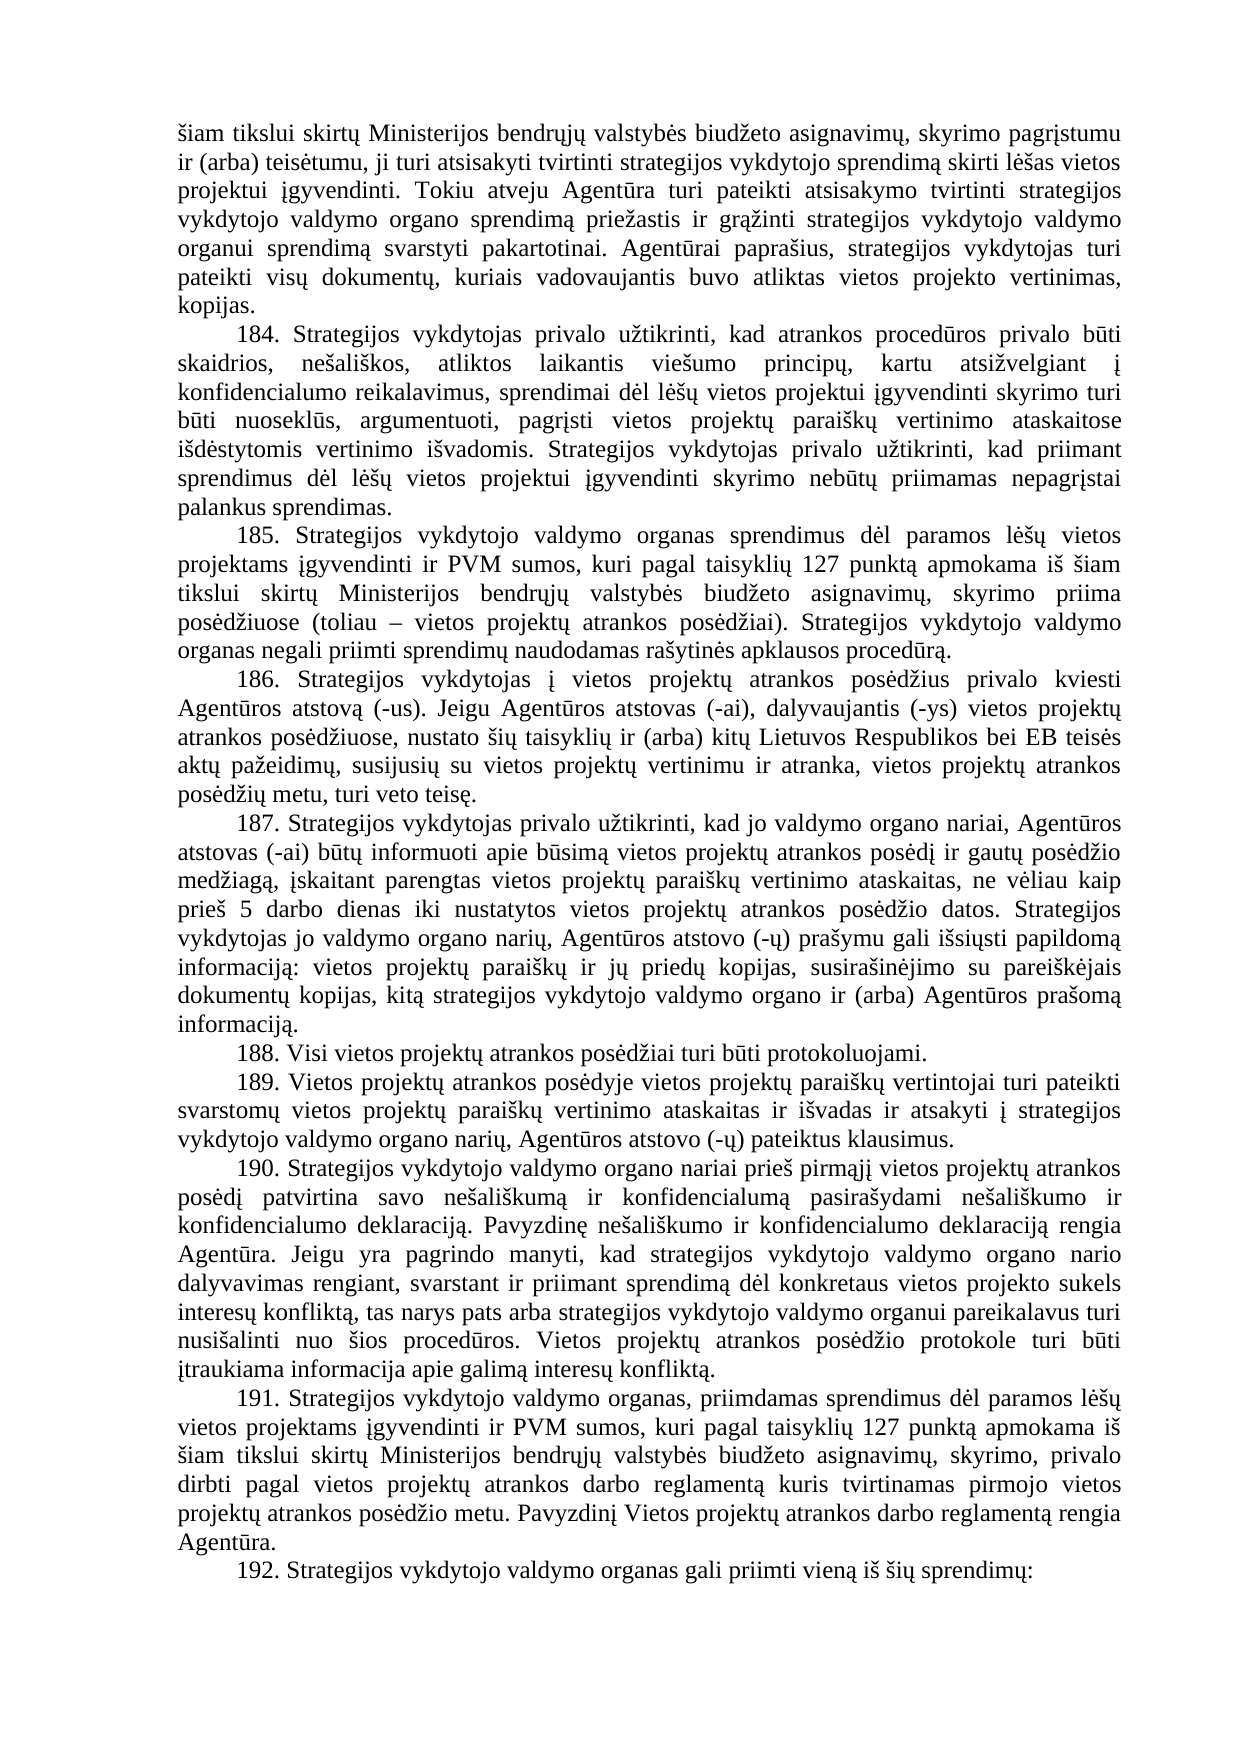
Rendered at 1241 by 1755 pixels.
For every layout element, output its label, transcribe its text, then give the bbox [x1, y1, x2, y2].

text 192. Strategijos vykdytojo valdymo organas gali priimti vieną iš šių sprendimų: [177, 1556, 1122, 1584]
text 190. Strategijos vykdytojo valdymo organo nariai prieš pirmąjį vietos projektų atrankos posėdį patvirtina savo nešališkumą ir konfidencialumą pasirašydami nešališkumo ir konfidencialumo deklaraciją. Pavyzdinę nešališkumo ir konfidencialumo deklaraciją rengia Agentūra. Jeigu yra pagrindo manyti, kad strategijos vykdytojo valdymo organo nario dalyvavimas rengiant, svarstant ir priimant sprendimą dėl konkretaus vietos projekto sukels interesų konfliktą, tas narys pats arba strategijos vykdytojo valdymo organui pareikalavus turi nusišalinti nuo šios procedūros. Vietos projektų atrankos posėdžio protokole turi būti įtraukiama informacija apie galimą interesų konfliktą. [177, 1153, 1122, 1383]
text 185. Strategijos vykdytojo valdymo organas sprendimus dėl paramos lėšų vietos projektams įgyvendinti ir PVM sumos, kuri pagal taisyklių 127 punktą apmokama iš šiam tikslui skirtų Ministerijos bendrųjų valstybės biudžeto asignavimų, skyrimo priima posėdžiuose (toliau – vietos projektų atrankos posėdžiai). Strategijos vykdytojo valdymo organas negali priimti sprendimų naudodamas rašytinės apklausos procedūrą. [177, 521, 1122, 664]
text 188. Visi vietos projektų atrankos posėdžiai turi būti protokoluojami. [177, 1038, 1122, 1067]
text 184. Strategijos vykdytojas privalo užtikrinti, kad atrankos procedūros privalo būti skaidrios, nešališkos, atliktos laikantis viešumo principų, kartu atsižvelgiant į konfidencialumo reikalavimus, sprendimai dėl lėšų vietos projektui įgyvendinti skyrimo turi būti nuoseklūs, argumentuoti, pagrįsti vietos projektų paraiškų vertinimo ataskaitose išdėstytomis vertinimo išvadomis. Strategijos vykdytojas privalo užtikrinti, kad priimant sprendimus dėl lėšų vietos projektui įgyvendinti skyrimo nebūtų priimamas nepagrįstai palankus sprendimas. [177, 319, 1122, 521]
text 191. Strategijos vykdytojo valdymo organas, priimdamas sprendimus dėl paramos lėšų vietos projektams įgyvendinti ir PVM sumos, kuri pagal taisyklių 127 punktą apmokama iš šiam tikslui skirtų Ministerijos bendrųjų valstybės biudžeto asignavimų, skyrimo, privalo dirbti pagal vietos projektų atrankos darbo reglamentą kuris tvirtinamas pirmojo vietos projektų atrankos posėdžio metu. Pavyzdinį Vietos projektų atrankos darbo reglamentą rengia Agentūra. [177, 1383, 1122, 1556]
text šiam tikslui skirtų Ministerijos bendrųjų valstybės biudžeto asignavimų, skyrimo pagrįstumu ir (arba) teisėtumu, ji turi atsisakyti tvirtinti strategijos vykdytojo sprendimą skirti lėšas vietos projektui įgyvendinti. Tokiu atveju Agentūra turi pateikti atsisakymo tvirtinti strategijos vykdytojo valdymo organo sprendimą priežastis ir grąžinti strategijos vykdytojo valdymo organui sprendimą svarstyti pakartotinai. Agentūrai paprašius, strategijos vykdytojas turi pateikti visų dokumentų, kuriais vadovaujantis buvo atliktas vietos projekto vertinimas, kopijas. [177, 118, 1122, 319]
text 187. Strategijos vykdytojas privalo užtikrinti, kad jo valdymo organo nariai, Agentūros atstovas (-ai) būtų informuoti apie būsimą vietos projektų atrankos posėdį ir gautų posėdžio medžiagą, įskaitant parengtas vietos projektų paraiškų vertinimo ataskaitas, ne vėliau kaip prieš 5 darbo dienas iki nustatytos vietos projektų atrankos posėdžio datos. Strategijos vykdytojas jo valdymo organo narių, Agentūros atstovo (-ų) prašymu gali išsiųsti papildomą informaciją: vietos projektų paraiškų ir jų priedų kopijas, susirašinėjimo su pareiškėjais dokumentų kopijas, kitą strategijos vykdytojo valdymo organo ir (arba) Agentūros prašomą informaciją. [177, 808, 1122, 1038]
text 186. Strategijos vykdytojas į vietos projektų atrankos posėdžius privalo kviesti Agentūros atstovą (-us). Jeigu Agentūros atstovas (-ai), dalyvaujantis (-ys) vietos projektų atrankos posėdžiuose, nustato šių taisyklių ir (arba) kitų Lietuvos Respublikos bei EB teisės aktų pažeidimų, susijusių su vietos projektų vertinimu ir atranka, vietos projektų atrankos posėdžių metu, turi veto teisę. [177, 664, 1122, 808]
text 189. Vietos projektų atrankos posėdyje vietos projektų paraiškų vertintojai turi pateikti svarstomų vietos projektų paraiškų vertinimo ataskaitas ir išvadas ir atsakyti į strategijos vykdytojo valdymo organo narių, Agentūros atstovo (-ų) pateiktus klausimus. [177, 1067, 1122, 1153]
